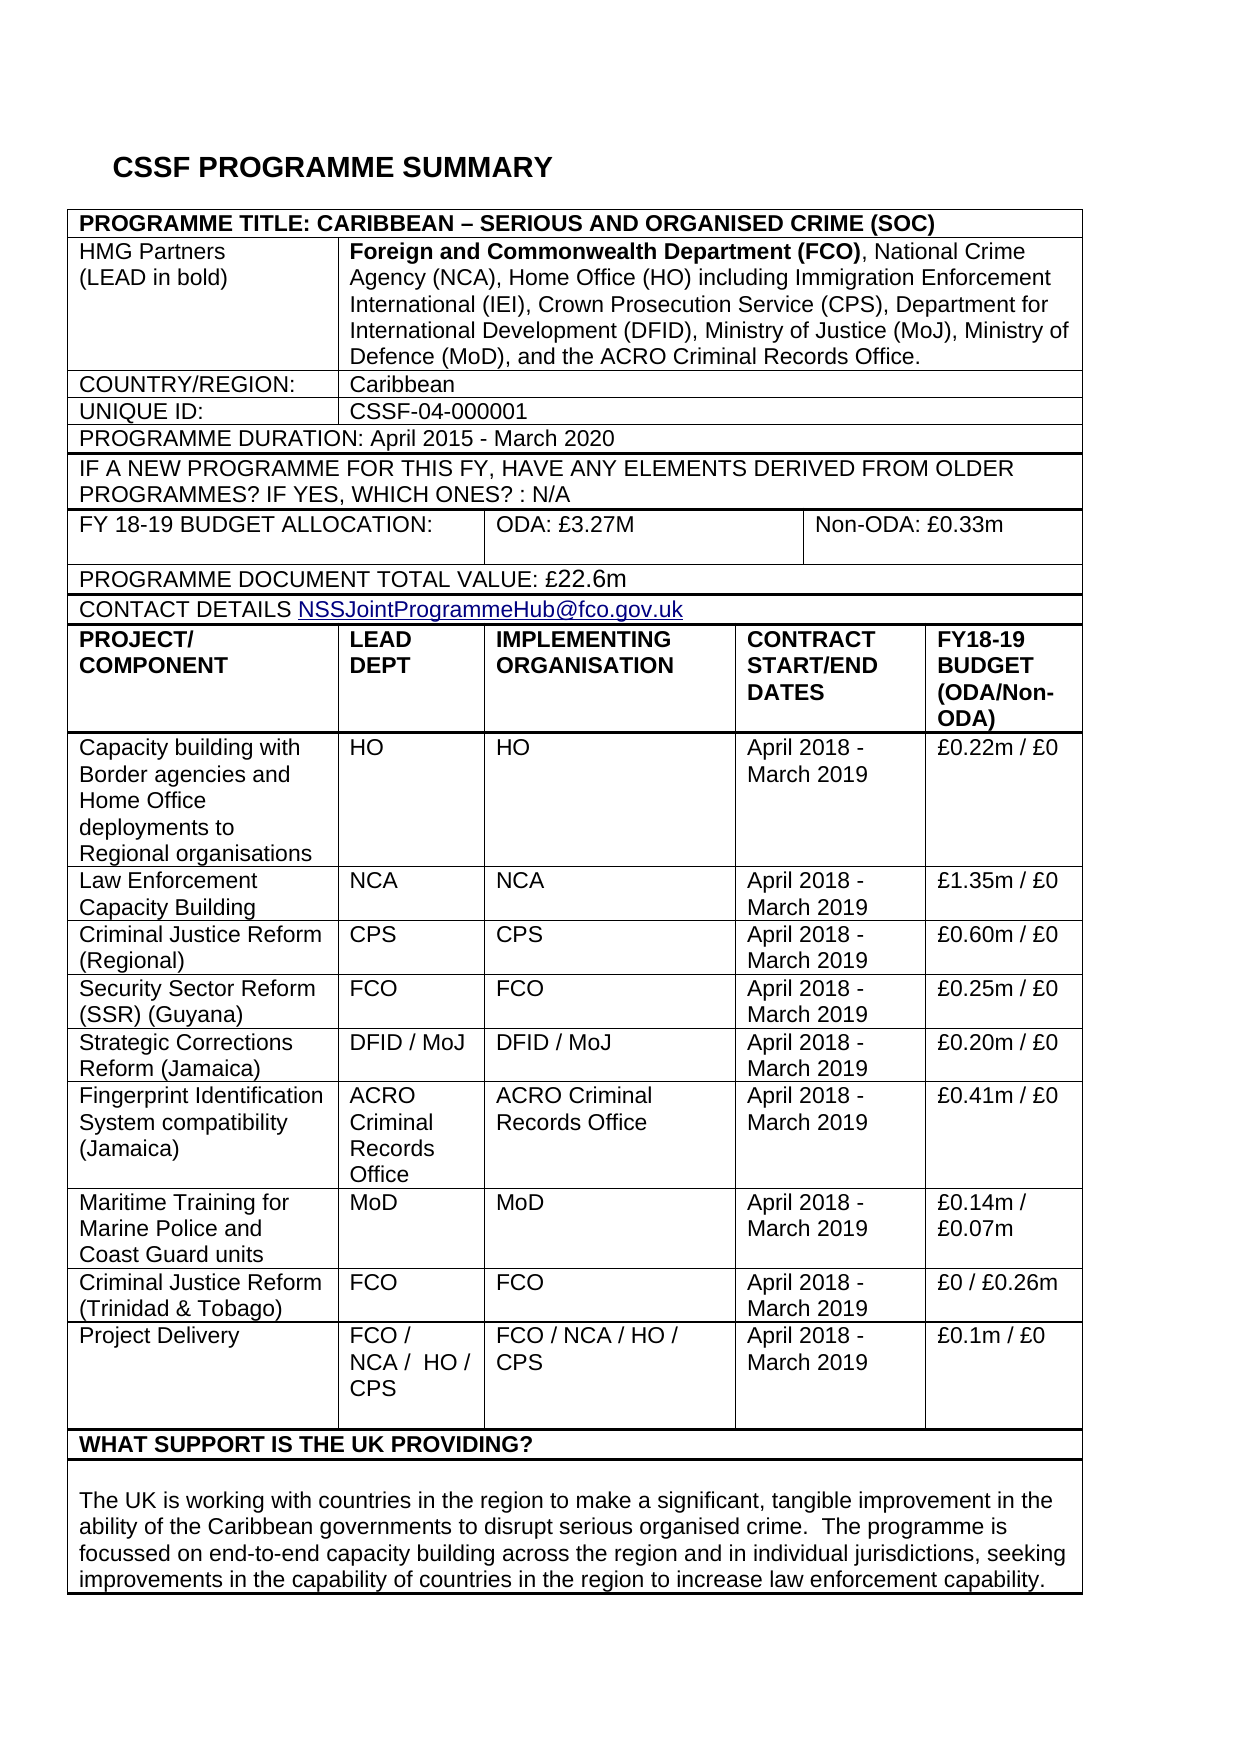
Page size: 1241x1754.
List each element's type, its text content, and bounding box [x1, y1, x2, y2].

table_cell £0.41m / £0 [926, 1082, 1082, 1188]
table_cell ACRO Criminal Records Office [339, 1082, 484, 1188]
table_cell LEAD DEPT [339, 626, 484, 731]
table_cell April 2018 - March 2019 [736, 921, 925, 974]
table_cell £0.1m / £0 [926, 1323, 1082, 1428]
table_cell IF A NEW PROGRAMME FOR THIS FY, HAVE ANY ELEMENTS DERIVED FROM OLDER PROGRAMMES? IF YES, WHICH ONES? : N/A [68, 455, 1082, 508]
table_cell April 2018 - March 2019 [736, 1323, 925, 1428]
table_cell WHAT SUPPORT IS THE UK PROVIDING? [68, 1431, 1082, 1457]
table_cell FCO [339, 975, 484, 1027]
table_cell CPS [485, 921, 735, 974]
table_cell £0.14m / £0.07m [926, 1189, 1082, 1268]
table_cell FY18-19 BUDGET (ODA/Non-ODA) [926, 626, 1082, 731]
table_cell DFID / MoJ [485, 1029, 735, 1081]
table_cell £0.25m / £0 [926, 975, 1082, 1027]
table_cell FCO [485, 1269, 735, 1321]
table_cell Caribbean [339, 371, 1082, 397]
table_cell Law Enforcement Capacity Building [68, 867, 338, 920]
table_cell UNIQUE ID: [68, 398, 338, 424]
table_cell April 2018 - March 2019 [736, 975, 925, 1027]
table_cell April 2018 - March 2019 [736, 867, 925, 920]
table_cell £0.20m / £0 [926, 1029, 1082, 1081]
table_cell HMG Partners (LEAD in bold) [68, 238, 338, 369]
table_cell FCO / NCA / HO / CPS [339, 1323, 484, 1428]
table_cell HO [485, 734, 735, 866]
table_cell ODA: £3.27M [485, 511, 803, 563]
table_cell DFID / MoJ [339, 1029, 484, 1081]
table_cell Maritime Training for Marine Police and Coast Guard units [68, 1189, 338, 1268]
table_cell MoD [485, 1189, 735, 1268]
table_cell FY 18-19 BUDGET ALLOCATION: [68, 511, 484, 563]
table_cell HO [339, 734, 484, 866]
table_cell Non-ODA: £0.33m [804, 511, 1082, 563]
table_cell ACRO Criminal Records Office [485, 1082, 735, 1188]
table_cell April 2018 - March 2019 [736, 1029, 925, 1081]
table_cell PROGRAMME DURATION: April 2015 - March 2020 [68, 425, 1082, 452]
table_cell CONTRACT START/END DATES [736, 626, 925, 731]
table_cell Fingerprint Identification System compatibility (Jamaica) [68, 1082, 338, 1188]
table_cell April 2018 - March 2019 [736, 1189, 925, 1268]
table_cell PROJECT/COMPONENT [68, 626, 338, 731]
table_cell £1.35m / £0 [926, 867, 1082, 920]
table_cell Security Sector Reform (SSR) (Guyana) [68, 975, 338, 1027]
table_cell £0.60m / £0 [926, 921, 1082, 974]
table_cell Criminal Justice Reform (Regional) [68, 921, 338, 974]
table_cell £0.22m / £0 [926, 734, 1082, 866]
table_cell NCA [339, 867, 484, 920]
text CSSF PROGRAMME SUMMARY [112, 150, 1128, 183]
table_cell CPS [339, 921, 484, 974]
table_cell COUNTRY/REGION: [68, 371, 338, 397]
table_cell IMPLEMENTING ORGANISATION [485, 626, 735, 731]
table_cell April 2018 - March 2019 [736, 734, 925, 866]
table_cell April 2018 - March 2019 [736, 1269, 925, 1321]
table_cell FCO [485, 975, 735, 1027]
table_cell PROGRAMME DOCUMENT TOTAL VALUE: £22.6m [68, 565, 1082, 593]
table_cell The UK is working with countries in the region to make a significant, tangible improvement in the ability of the Caribbean governments to disrupt serious organised crime. The programme is focussed on end-to-end capacity building across the region and in individual jurisdictions, seeking improvements in the capability of countries in the region to increase law enforcement capability. [68, 1461, 1082, 1592]
table_cell Project Delivery [68, 1323, 338, 1428]
table_cell Capacity building with Border agencies and Home Office deployments to Regional organisations [68, 734, 338, 866]
table_cell Foreign and Commonwealth Department (FCO), National Crime Agency (NCA), Home Office (HO) including Immigration Enforcement International (IEI), Crown Prosecution Service (CPS), Department for International Development (DFID), Ministry of Justice (MoJ), Ministry of Defence (MoD), and the ACRO Criminal Records Office. [339, 238, 1082, 369]
table_cell Criminal Justice Reform (Trinidad & Tobago) [68, 1269, 338, 1321]
table_cell NCA [485, 867, 735, 920]
table_cell FCO / NCA / HO / CPS [485, 1323, 735, 1428]
table_cell CONTACT DETAILS NSSJointProgrammeHub@fco.gov.uk [68, 596, 1082, 623]
table_cell £0 / £0.26m [926, 1269, 1082, 1321]
table_cell April 2018 - March 2019 [736, 1082, 925, 1188]
table_cell Strategic Corrections Reform (Jamaica) [68, 1029, 338, 1081]
table_cell FCO [339, 1269, 484, 1321]
table_header PROGRAMME TITLE: CARIBBEAN – SERIOUS AND ORGANISED CRIME (SOC) [68, 210, 1082, 237]
table_cell CSSF-04-000001 [339, 398, 1082, 424]
table_cell MoD [339, 1189, 484, 1268]
